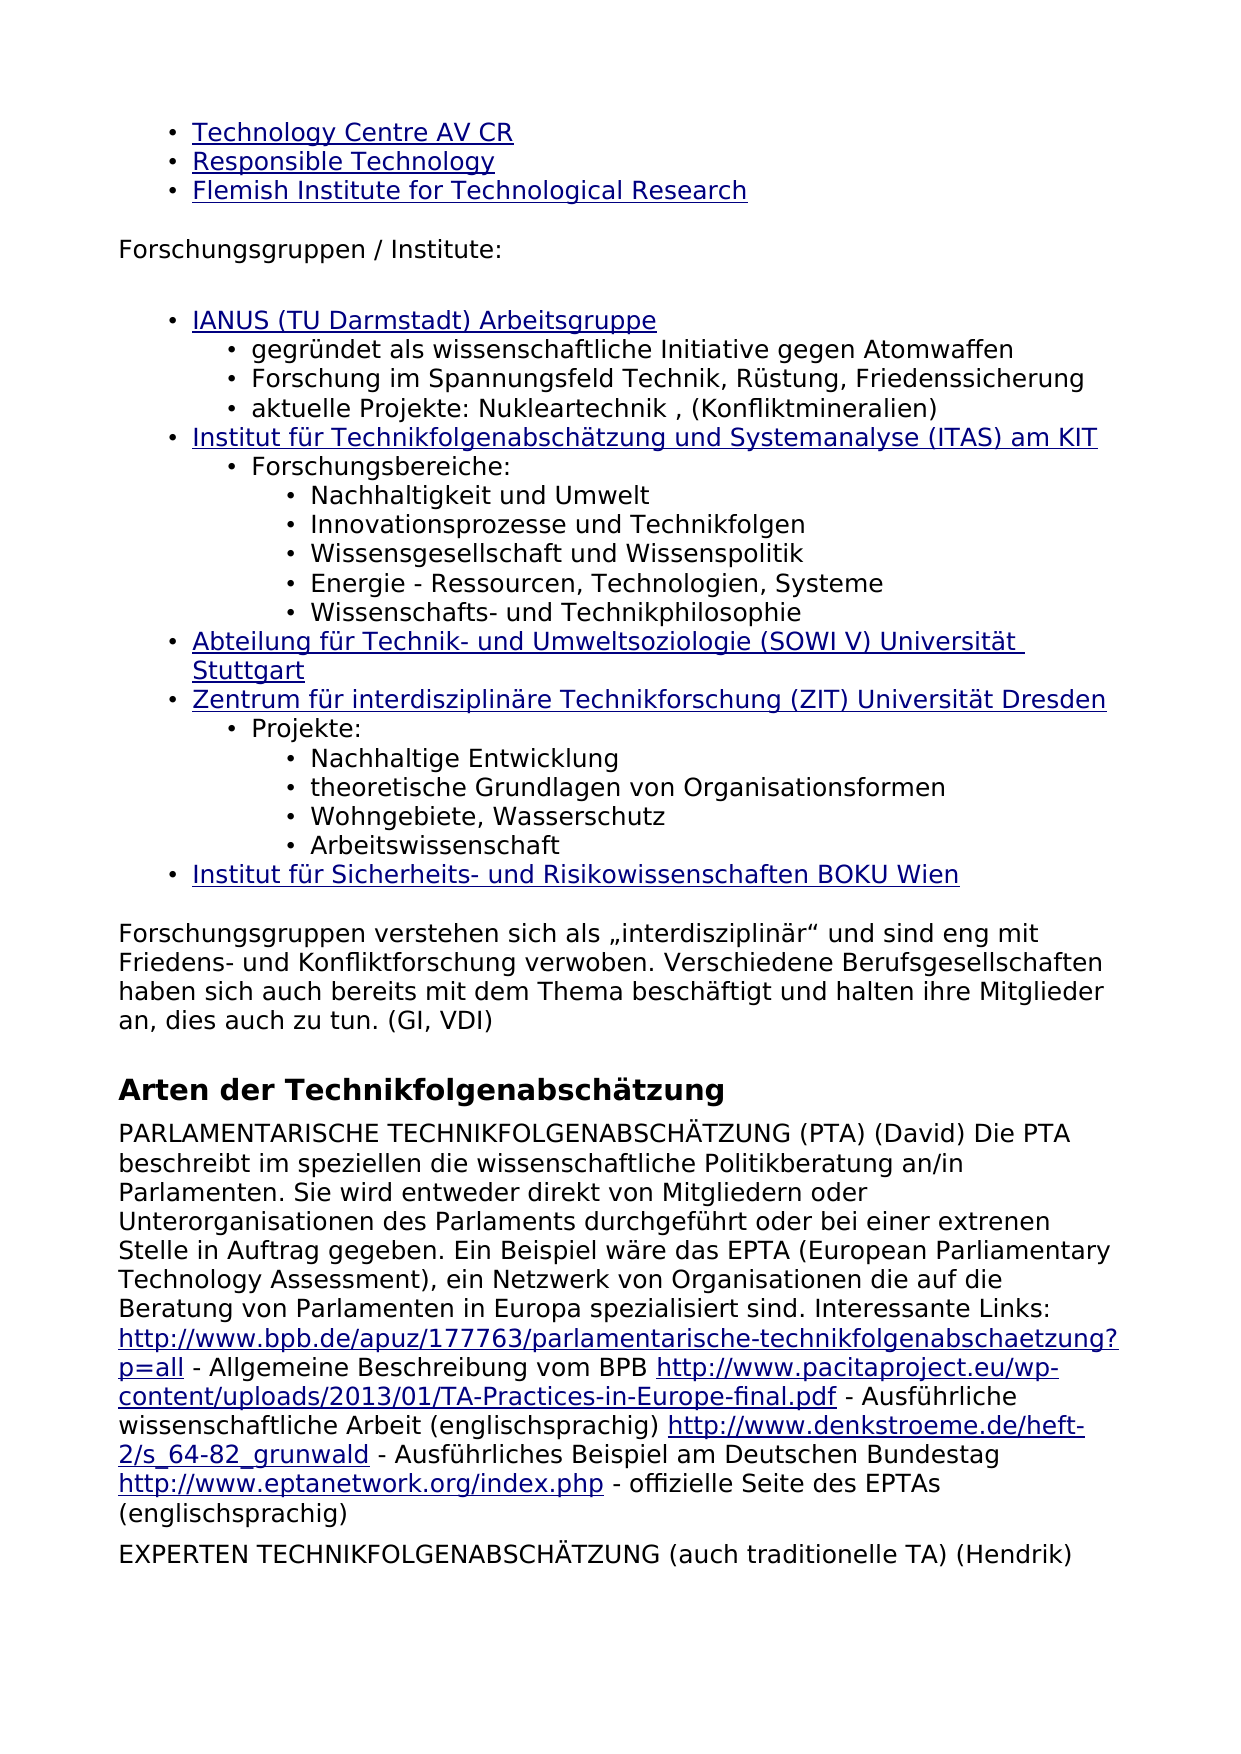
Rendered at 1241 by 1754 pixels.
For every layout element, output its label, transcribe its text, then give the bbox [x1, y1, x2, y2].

list Responsible Technology [177, 147, 1122, 176]
list Innovationsprozesse und Technikfolgen [295, 510, 1122, 539]
list Technology Centre AV CR [177, 118, 1122, 147]
list Arbeitswissenschaft [295, 831, 1122, 860]
text Forschungsgruppen / Institute: [118, 235, 1122, 264]
list aktuelle Projekte: Nukleartechnik , (Konfliktmineralien) [236, 394, 1122, 423]
list Nachhaltigkeit und Umwelt [295, 481, 1122, 510]
list Institut für Technikfolgenabschätzung und Systemanalyse (ITAS) am KIT [177, 423, 1122, 452]
list Institut für Sicherheits- und Risikowissenschaften BOKU Wien [177, 860, 1122, 889]
text Forschungsgruppen verstehen sich als „interdisziplinär“ und sind eng mit Friedens- und Konfliktforschung verwoben. Verschiedene Berufsgesellschaften haben sich auch bereits mit dem Thema beschäftigt und halten ihre Mitglieder an, dies auch zu tun. (GI, VDI) [118, 919, 1122, 1036]
list Forschungsbereiche: [236, 452, 1122, 481]
text PARLAMENTARISCHE TECHNIKFOLGENABSCHÄTZUNG (PTA) (David) Die PTA beschreibt im speziellen die wissenschaftliche Politikberatung an/in Parlamenten. Sie wird entweder direkt von Mitgliedern oder Unterorganisationen des Parlaments durchgeführt oder bei einer extrenen Stelle in Auftrag gegeben. Ein Beispiel wäre das EPTA (European Parliamentary Technology Assessment), ein Netzwerk von Organisationen die auf die Beratung von Parlamenten in Europa spezialisiert sind. Interessante Links: http://www.bpb.de/apuz/177763/parlamentarische-technikfolgenabschaetzung?p=all - Allgemeine Beschreibung vom BPB http://www.pacitaproject.eu/wp-content/uploads/2013/01/TA-Practices-in-Europe-final.pdf - Ausführliche wissenschaftliche Arbeit (englischsprachig) http://www.denkstroeme.de/heft-2/s_64-82_grunwald - Ausführliches Beispiel am Deutschen Bundestag http://www.eptanetwork.org/index.php - offizielle Seite des EPTAs (englischsprachig) [118, 1120, 1122, 1528]
list theoretische Grundlagen von Organisationsformen [295, 773, 1122, 802]
list gegründet als wissenschaftliche Initiative gegen Atomwaffen [236, 335, 1122, 364]
list Forschung im Spannungsfeld Technik, Rüstung, Friedenssicherung [236, 364, 1122, 394]
list Nachhaltige Entwicklung [295, 744, 1122, 773]
list Abteilung für Technik- und Umweltsoziologie (SOWI V) Universität Stuttgart [177, 627, 1122, 685]
list Wohngebiete, Wasserschutz [295, 802, 1122, 831]
list Energie - Ressourcen, Technologien, Systeme [295, 569, 1122, 598]
list IANUS (TU Darmstadt) Arbeitsgruppe [177, 306, 1122, 335]
subtitle Arten der Technikfolgenabschätzung [118, 1073, 1122, 1107]
list Projekte: [236, 714, 1122, 744]
list Flemish Institute for Technological Research [177, 176, 1122, 206]
list Wissenschafts- und Technikphilosophie [295, 598, 1122, 627]
list Zentrum für interdisziplinäre Technikforschung (ZIT) Universität Dresden [177, 685, 1122, 714]
list Wissensgesellschaft und Wissenspolitik [295, 539, 1122, 569]
text EXPERTEN TECHNIKFOLGENABSCHÄTZUNG (auch traditionelle TA) (Hendrik) [118, 1541, 1122, 1570]
